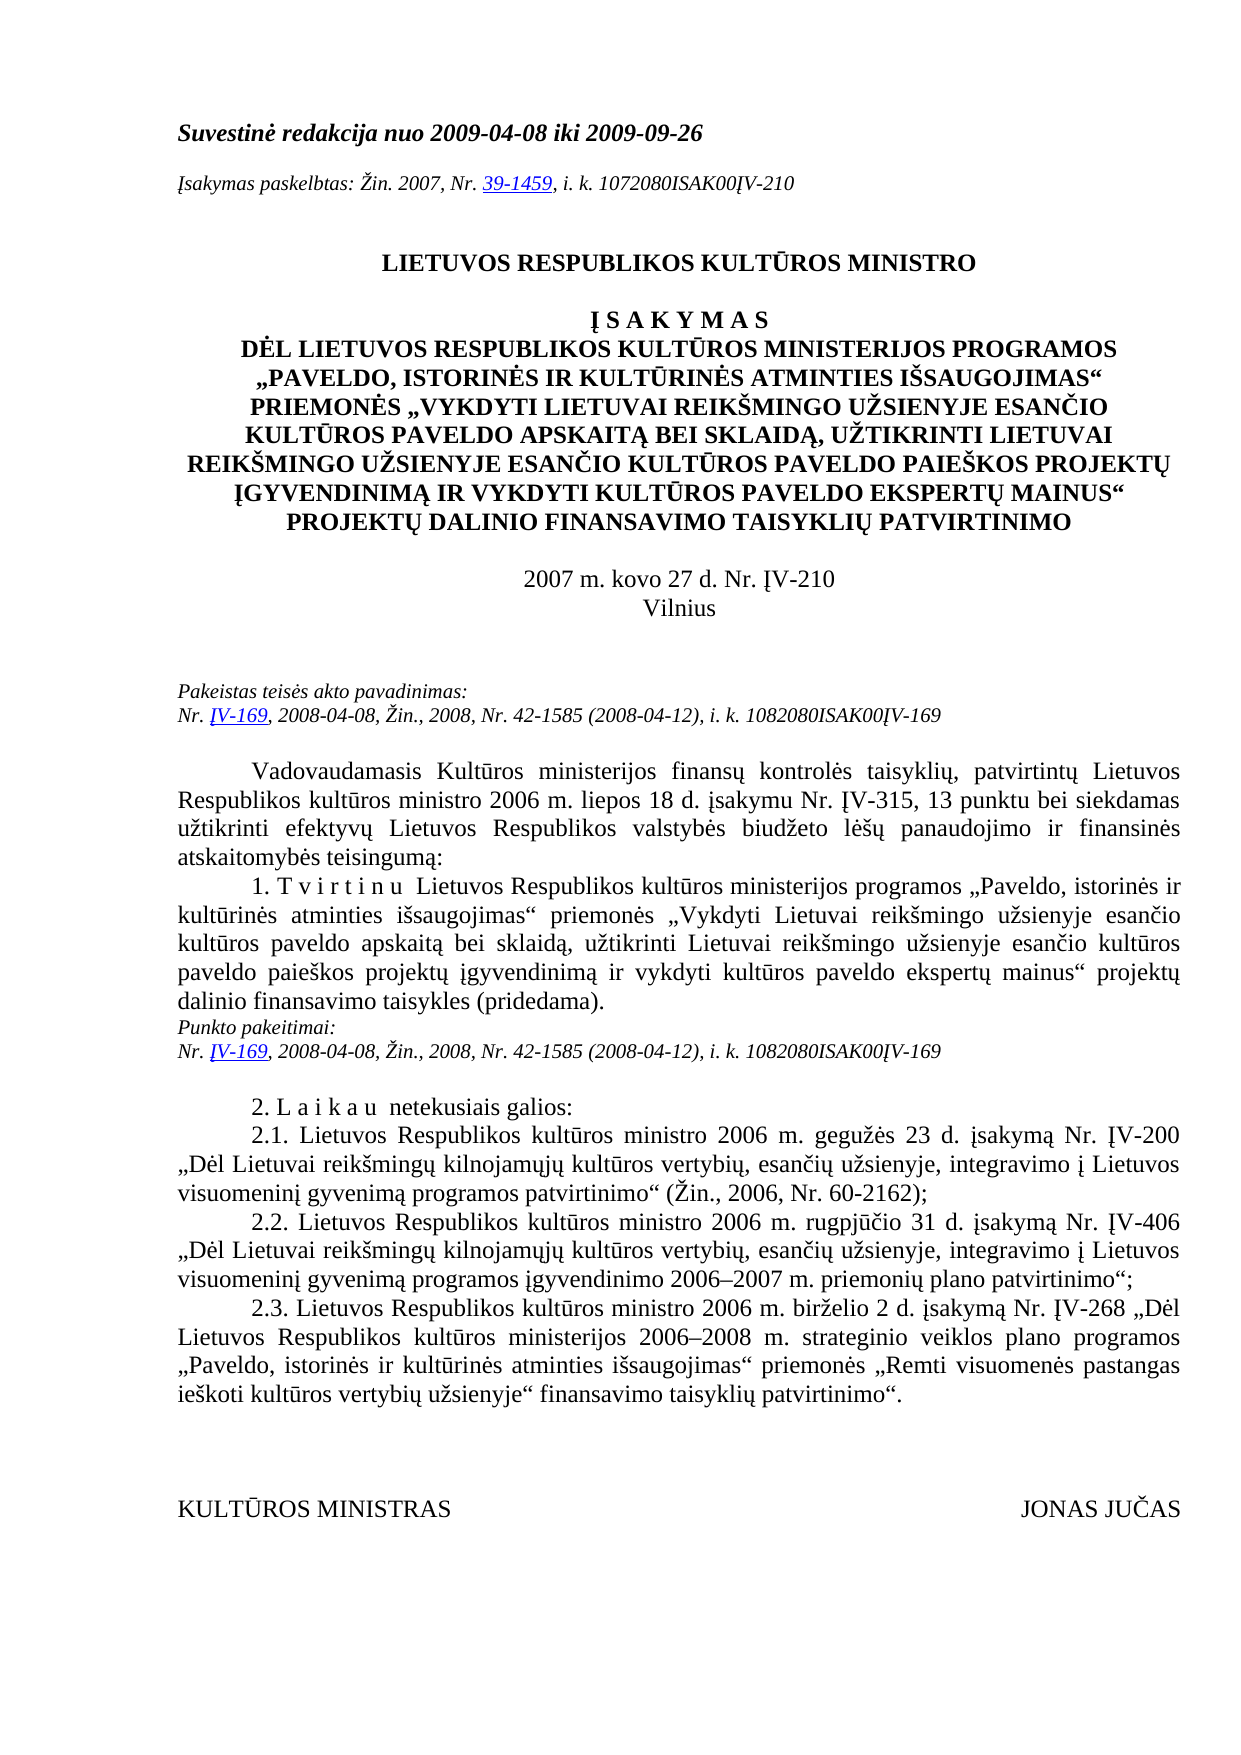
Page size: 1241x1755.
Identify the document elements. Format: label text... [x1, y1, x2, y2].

text LIETUVOS RESPUBLIKOS KULTŪROS MINISTRO [177, 248, 1181, 277]
text DĖL LIETUVOS RESPUBLIKOS KULTŪROS MINISTERIJOS PROGRAMOS „PAVELDO, ISTORINĖS IR KULTŪRINĖS ATMINTIES IŠSAUGOJIMAS“ PRIEMONĖS „VYKDYTI LIETUVAI REIKŠMINGO UŽSIENYJE ESANČIO KULTŪROS PAVELDO APSKAITĄ BEI SKLAIDĄ, UŽTIKRINTI LIETUVAI REIKŠMINGO UŽSIENYJE ESANČIO KULTŪROS PAVELDO PAIEŠKOS PROJEKTŲ ĮGYVENDINIMĄ IR VYKDYTI KULTŪROS PAVELDO EKSPERTŲ MAINUS“ PROJEKTŲ DALINIO FINANSAVIMO TAISYKLIŲ PATVIRTINIMO [177, 334, 1181, 535]
text 2007 m. kovo 27 d. Nr. ĮV-210 [177, 564, 1181, 593]
text Į S A K Y M A S [177, 305, 1181, 334]
text Vadovaudamasis Kultūros ministerijos finansų kontrolės taisyklių, patvirtintų Lietuvos Respublikos kultūros ministro 2006 m. liepos 18 d. įsakymu Nr. ĮV-315, 13 punktu bei siekdamas užtikrinti efektyvų Lietuvos Respublikos valstybės biudžeto lėšų panaudojimo ir finansinės atskaitomybės teisingumą: [177, 756, 1181, 871]
text 1. Tvirtinu Lietuvos Respublikos kultūros ministerijos programos „Paveldo, istorinės ir kultūrinės atminties išsaugojimas“ priemonės „Vykdyti Lietuvai reikšmingo užsienyje esančio kultūros paveldo apskaitą bei sklaidą, užtikrinti Lietuvai reikšmingo užsienyje esančio kultūros paveldo paieškos projektų įgyvendinimą ir vykdyti kultūros paveldo ekspertų mainus“ projektų dalinio finansavimo taisykles (pridedama). [177, 871, 1181, 1015]
text 2.2. Lietuvos Respublikos kultūros ministro 2006 m. rugpjūčio 31 d. įsakymą Nr. ĮV-406 „Dėl Lietuvai reikšmingų kilnojamųjų kultūros vertybių, esančių užsienyje, integravimo į Lietuvos visuomeninį gyvenimą programos įgyvendinimo 2006–2007 m. priemonių plano patvirtinimo“; [177, 1207, 1181, 1293]
text 2. Laikau netekusiais galios: [177, 1092, 1181, 1120]
text 2.3. Lietuvos Respublikos kultūros ministro 2006 m. birželio 2 d. įsakymą Nr. ĮV-268 „Dėl Lietuvos Respublikos kultūros ministerijos 2006–2008 m. strateginio veiklos plano programos „Paveldo, istorinės ir kultūrinės atminties išsaugojimas“ priemonės „Remti visuomenės pastangas ieškoti kultūros vertybių užsienyje“ finansavimo taisyklių patvirtinimo“. [177, 1293, 1181, 1408]
text 2.1. Lietuvos Respublikos kultūros ministro 2006 m. gegužės 23 d. įsakymą Nr. ĮV-200 „Dėl Lietuvai reikšmingų kilnojamųjų kultūros vertybių, esančių užsienyje, integravimo į Lietuvos visuomeninį gyvenimą programos patvirtinimo“ (Žin., 2006, Nr. 60-2162); [177, 1120, 1181, 1207]
text Nr. ĮV-169, 2008-04-08, Žin., 2008, Nr. 42-1585 (2008-04-12), i. k. 1082080ISAK00ĮV-169 [177, 703, 1181, 727]
text KULTŪROS MINISTRAS JONAS JUČAS [177, 1494, 1181, 1523]
text Vilnius [177, 593, 1181, 622]
text Suvestinė redakcija nuo 2009-04-08 iki 2009-09-26 [177, 118, 1181, 147]
text Nr. ĮV-169, 2008-04-08, Žin., 2008, Nr. 42-1585 (2008-04-12), i. k. 1082080ISAK00ĮV-169 [177, 1039, 1181, 1063]
text Įsakymas paskelbtas: Žin. 2007, Nr. 39-1459, i. k. 1072080ISAK00ĮV-210 [177, 171, 1181, 195]
text Pakeistas teisės akto pavadinimas: [177, 679, 1181, 703]
text Punkto pakeitimai: [177, 1015, 1181, 1039]
